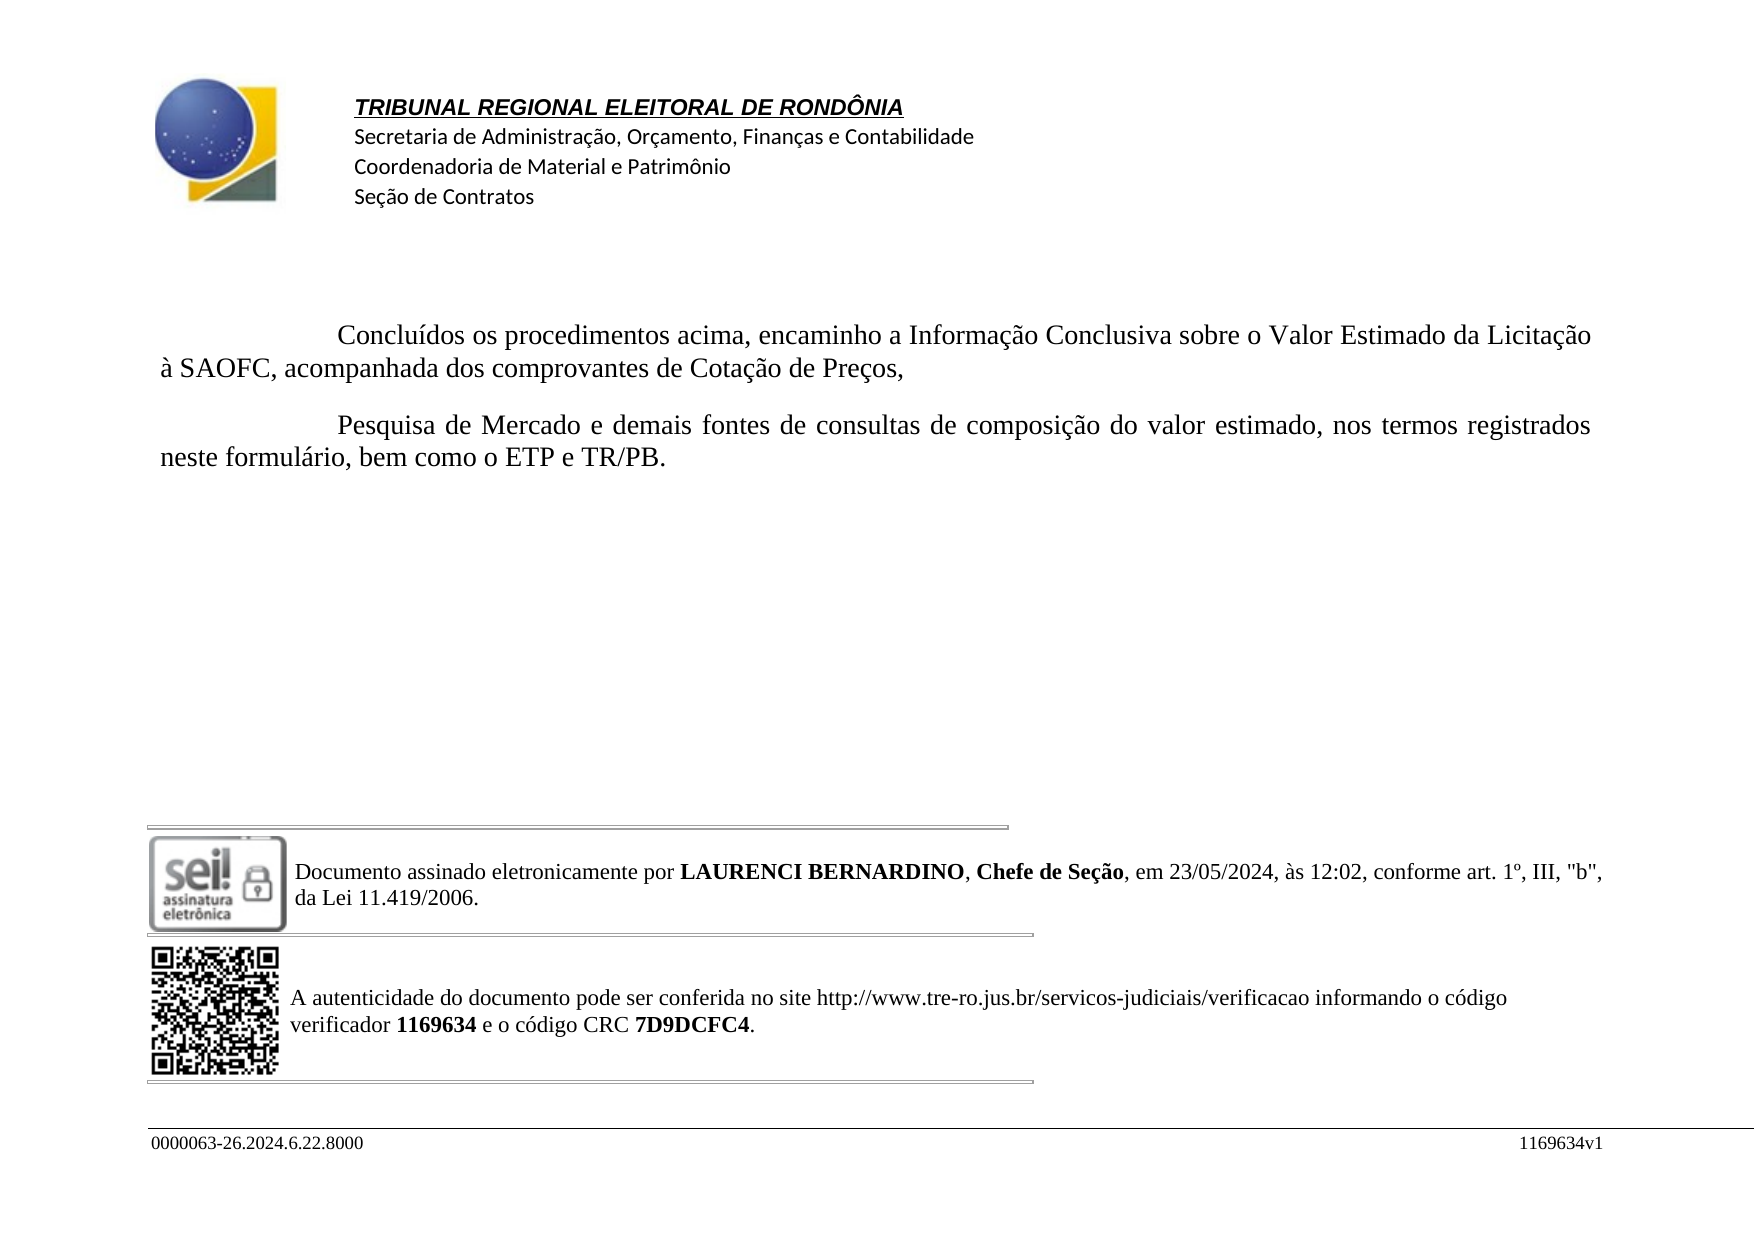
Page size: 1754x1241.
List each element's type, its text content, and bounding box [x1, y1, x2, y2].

table_header A autenticidade do documento pode ser conferida no site http://www.tre-ro.jus.br/servicos-judiciais/verificacao informando o código verificador 1169634 e o código CRC 7D9DCFC4. [288, 943, 1616, 1079]
table_header 1169634v1 [877, 1129, 1606, 1157]
text Concluídos os procedimentos acima, encaminho a Informação Conclusiva sobre o Valor Estimado da Licitação à SAOFC, acompanhada dos comprovantes de Cotação de Preços, [160, 318, 1594, 383]
table_header [148, 835, 293, 933]
text Pesquisa de Mercado e demais fontes de consultas de composição do valor estimado, nos termos registrados neste formulário, bem como o ETP e TR/PB. [160, 408, 1594, 473]
table_header Documento assinado eletronicamente por LAURENCI BERNARDINO, Chefe de Seção, em 23/05/2024, às 12:02, conforme art. 1º, III, "b", da Lei 11.419/2006. [293, 835, 1616, 933]
table_header 0000063-26.2024.6.22.8000 [148, 1129, 877, 1157]
table_header [148, 943, 288, 1079]
